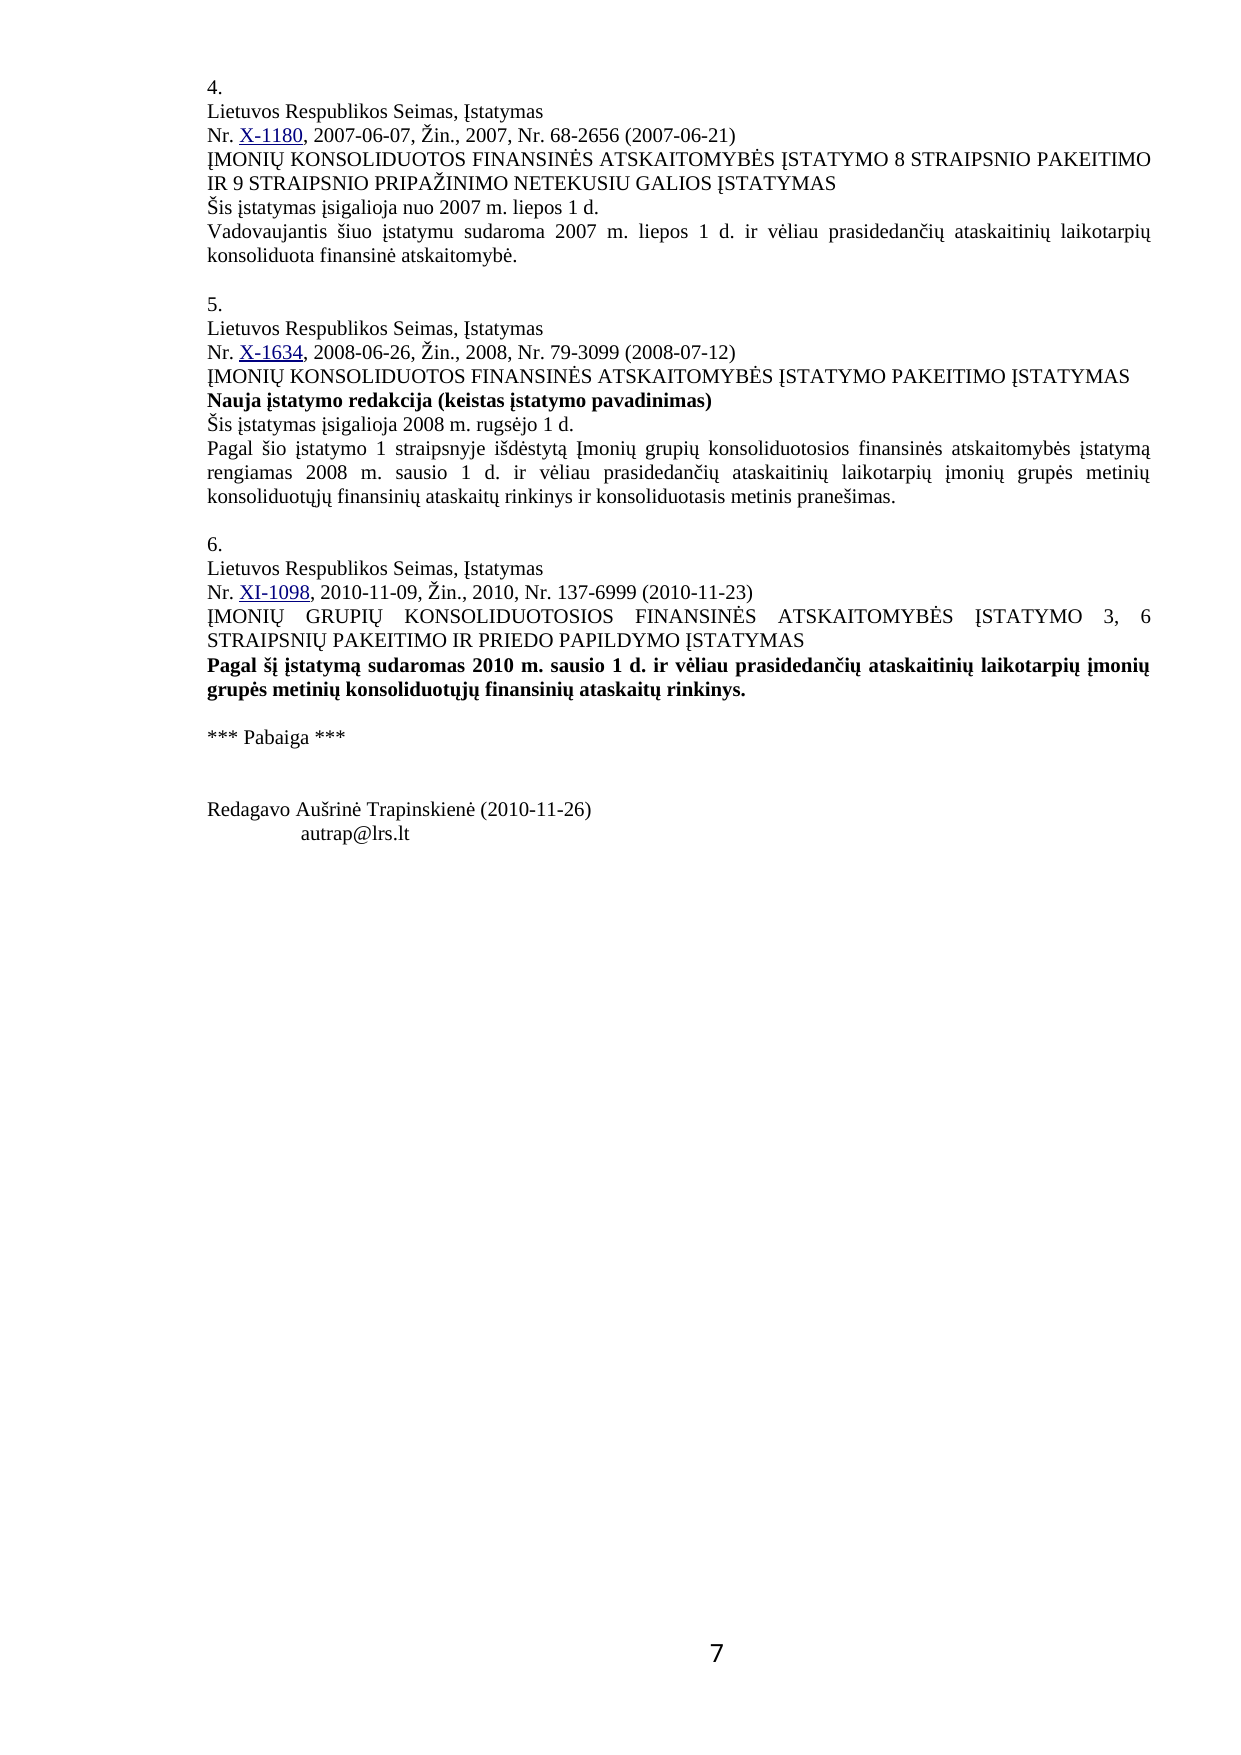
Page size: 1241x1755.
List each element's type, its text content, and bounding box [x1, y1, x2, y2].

text Šis įstatymas įsigalioja nuo 2007 m. liepos 1 d. [207, 195, 1152, 219]
text *** Pabaiga *** [207, 725, 1152, 749]
text autrap@lrs.lt [207, 821, 1152, 845]
text 5. [207, 292, 1152, 316]
text Šis įstatymas įsigalioja 2008 m. rugsėjo 1 d. [207, 412, 1152, 436]
text ĮMONIŲ KONSOLIDUOTOS FINANSINĖS ATSKAITOMYBĖS ĮSTATYMO 8 STRAIPSNIO PAKEITIMO IR 9 STRAIPSNIO PRIPAŽINIMO NETEKUSIU GALIOS ĮSTATYMAS [207, 147, 1152, 195]
text Pagal šio įstatymo 1 straipsnyje išdėstytą Įmonių grupių konsoliduotosios finansinės atskaitomybės įstatymą rengiamas 2008 m. sausio 1 d. ir vėliau prasidedančių ataskaitinių laikotarpių įmonių grupės metinių konsoliduotųjų finansinių ataskaitų rinkinys ir konsoliduotasis metinis pranešimas. [207, 436, 1152, 508]
text ĮMONIŲ KONSOLIDUOTOS FINANSINĖS ATSKAITOMYBĖS ĮSTATYMO PAKEITIMO ĮSTATYMAS [207, 364, 1152, 388]
text Lietuvos Respublikos Seimas, Įstatymas [207, 556, 1152, 580]
text 6. [207, 532, 1152, 556]
text Nauja įstatymo redakcija (keistas įstatymo pavadinimas) [207, 388, 1152, 412]
text Lietuvos Respublikos Seimas, Įstatymas [207, 99, 1152, 123]
text Vadovaujantis šiuo įstatymu sudaroma 2007 m. liepos 1 d. ir vėliau prasidedančių ataskaitinių laikotarpių konsoliduota finansinė atskaitomybė. [207, 219, 1152, 267]
text Pagal šį įstatymą sudaromas 2010 m. sausio 1 d. ir vėliau prasidedančių ataskaitinių laikotarpių įmonių grupės metinių konsoliduotųjų finansinių ataskaitų rinkinys. [207, 652, 1152, 701]
text Nr. X-1180, 2007-06-07, Žin., 2007, Nr. 68-2656 (2007-06-21) [207, 123, 1152, 147]
text ĮMONIŲ GRUPIŲ KONSOLIDUOTOSIOS FINANSINĖS ATSKAITOMYBĖS ĮSTATYMO 3, 6 STRAIPSNIŲ PAKEITIMO IR PRIEDO PAPILDYMO ĮSTATYMAS [207, 604, 1152, 652]
text Lietuvos Respublikos Seimas, Įstatymas [207, 316, 1152, 340]
text Nr. XI-1098, 2010-11-09, Žin., 2010, Nr. 137-6999 (2010-11-23) [207, 580, 1152, 604]
text Nr. X-1634, 2008-06-26, Žin., 2008, Nr. 79-3099 (2008-07-12) [207, 340, 1152, 364]
text Redagavo Aušrinė Trapinskienė (2010-11-26) [207, 797, 1152, 821]
text 4. [207, 75, 1152, 99]
